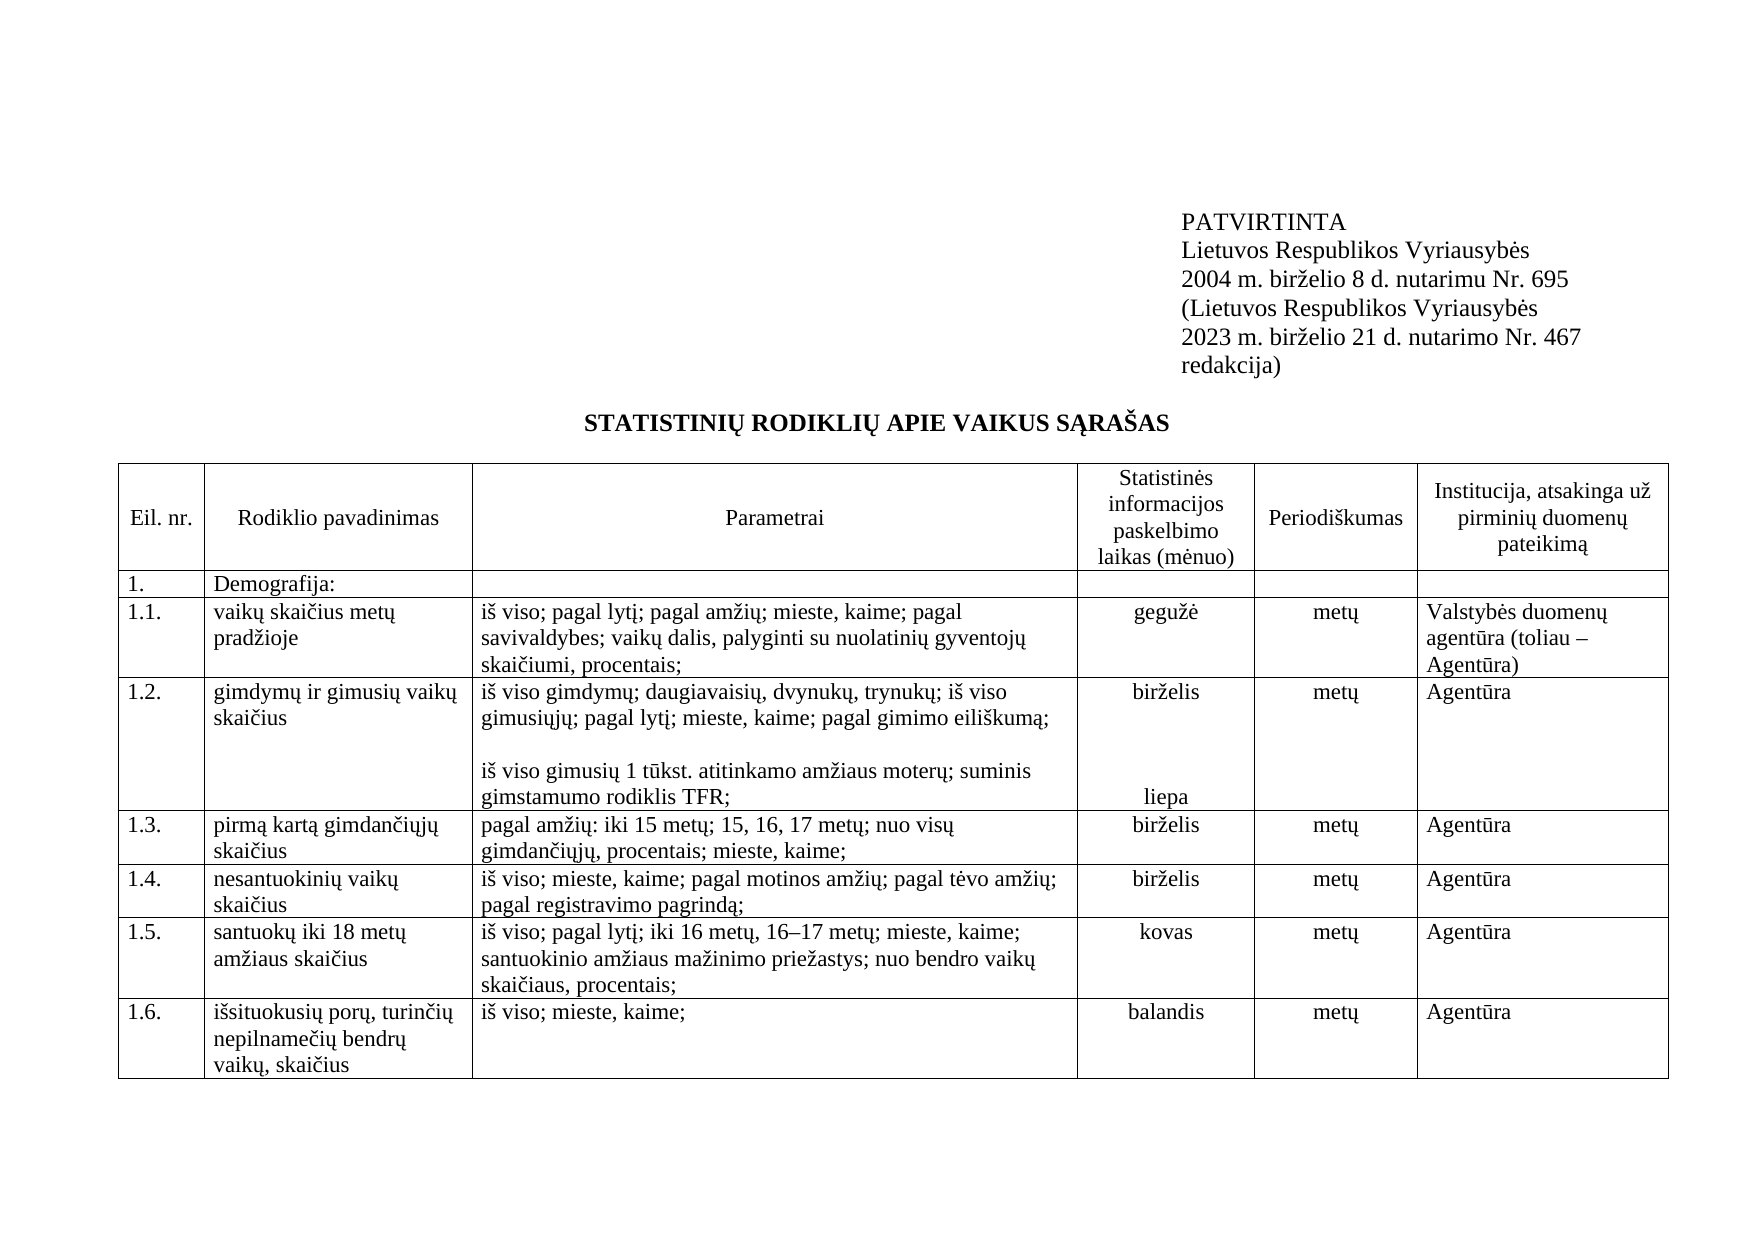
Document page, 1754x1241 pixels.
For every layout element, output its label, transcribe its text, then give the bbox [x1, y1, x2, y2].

table_cell birželis [1078, 865, 1254, 917]
table_cell 1.3. [119, 811, 204, 863]
table_cell balandis [1078, 999, 1254, 1077]
table_cell [473, 571, 1077, 597]
table_cell metų [1255, 865, 1417, 917]
table_cell 1.5. [119, 918, 204, 997]
table_cell metų [1255, 918, 1417, 997]
table_cell Agentūra [1418, 999, 1668, 1077]
table_cell išsituokusių porų, turinčių nepilnamečių bendrų vaikų, skaičius [205, 999, 472, 1077]
text 2023 m. birželio 21 d. nutarimo Nr. 467 [118, 322, 1636, 350]
table_cell nesantuokinių vaikų skaičius [205, 865, 472, 917]
table_header Periodiškumas [1255, 464, 1417, 569]
text PATVIRTINTA [118, 207, 1636, 235]
table_cell Agentūra [1418, 865, 1668, 917]
table_cell birželis [1078, 811, 1254, 863]
table_cell Demografija: [205, 571, 472, 597]
table_cell pirmą kartą gimdančiųjų skaičius [205, 811, 472, 863]
table_cell 1.4. [119, 865, 204, 917]
table_cell 1. [119, 571, 204, 597]
table_header Statistinės informacijos paskelbimo laikas (mėnuo) [1078, 464, 1254, 569]
table_header Eil. nr. [119, 464, 204, 569]
table_cell metų [1255, 678, 1417, 810]
table_cell gegužė [1078, 598, 1254, 677]
table_cell gimdymų ir gimusių vaikų skaičius [205, 678, 472, 810]
table_cell [1078, 571, 1254, 597]
table_cell Valstybės duomenų agentūra (toliau – Agentūra) [1418, 598, 1668, 677]
table_header Rodiklio pavadinimas [205, 464, 472, 569]
table_cell 1.6. [119, 999, 204, 1077]
table_cell iš viso; mieste, kaime; pagal motinos amžių; pagal tėvo amžių; pagal registravimo pagrindą; [473, 865, 1077, 917]
table_cell Agentūra [1418, 811, 1668, 863]
table_header Parametrai [473, 464, 1077, 569]
table_header Institucija, atsakinga už pirminių duomenų pateikimą [1418, 464, 1668, 569]
text Lietuvos Respublikos Vyriausybės [118, 235, 1636, 264]
table_cell Agentūra [1418, 678, 1668, 810]
table_cell iš viso gimdymų; daugiavaisių, dvynukų, trynukų; iš viso gimusiųjų; pagal lytį; mieste, kaime; pagal gimimo eiliškumą; iš viso gimusių 1 tūkst. atitinkamo amžiaus moterų; suminis gimstamumo rodiklis TFR; [473, 678, 1077, 810]
table_cell 1.1. [119, 598, 204, 677]
table_cell santuokų iki 18 metų amžiaus skaičius [205, 918, 472, 997]
table_cell [1418, 571, 1668, 597]
table_cell [1255, 571, 1417, 597]
table_cell pagal amžių: iki 15 metų; 15, 16, 17 metų; nuo visų gimdančiųjų, procentais; mieste, kaime; [473, 811, 1077, 863]
table_cell vaikų skaičius metų pradžioje [205, 598, 472, 677]
table_cell iš viso; pagal lytį; iki 16 metų, 16–17 metų; mieste, kaime; santuokinio amžiaus mažinimo priežastys; nuo bendro vaikų skaičiaus, procentais; [473, 918, 1077, 997]
table_cell Agentūra [1418, 918, 1668, 997]
table_cell 1.2. [119, 678, 204, 810]
text redakcija) [118, 350, 1636, 379]
table_cell metų [1255, 811, 1417, 863]
text Statistinių rodiklių apie vaikus sąrašas [118, 408, 1636, 437]
table_cell iš viso; pagal lytį; pagal amžių; mieste, kaime; pagal savivaldybes; vaikų dalis, palyginti su nuolatinių gyventojų skaičiumi, procentais; [473, 598, 1077, 677]
table_cell kovas [1078, 918, 1254, 997]
table_cell iš viso; mieste, kaime; [473, 999, 1077, 1077]
text 2004 m. birželio 8 d. nutarimu Nr. 695 [118, 264, 1636, 293]
table_cell metų [1255, 598, 1417, 677]
text (Lietuvos Respublikos Vyriausybės [118, 293, 1636, 322]
table_cell birželis liepa [1078, 678, 1254, 810]
table_cell metų [1255, 999, 1417, 1077]
